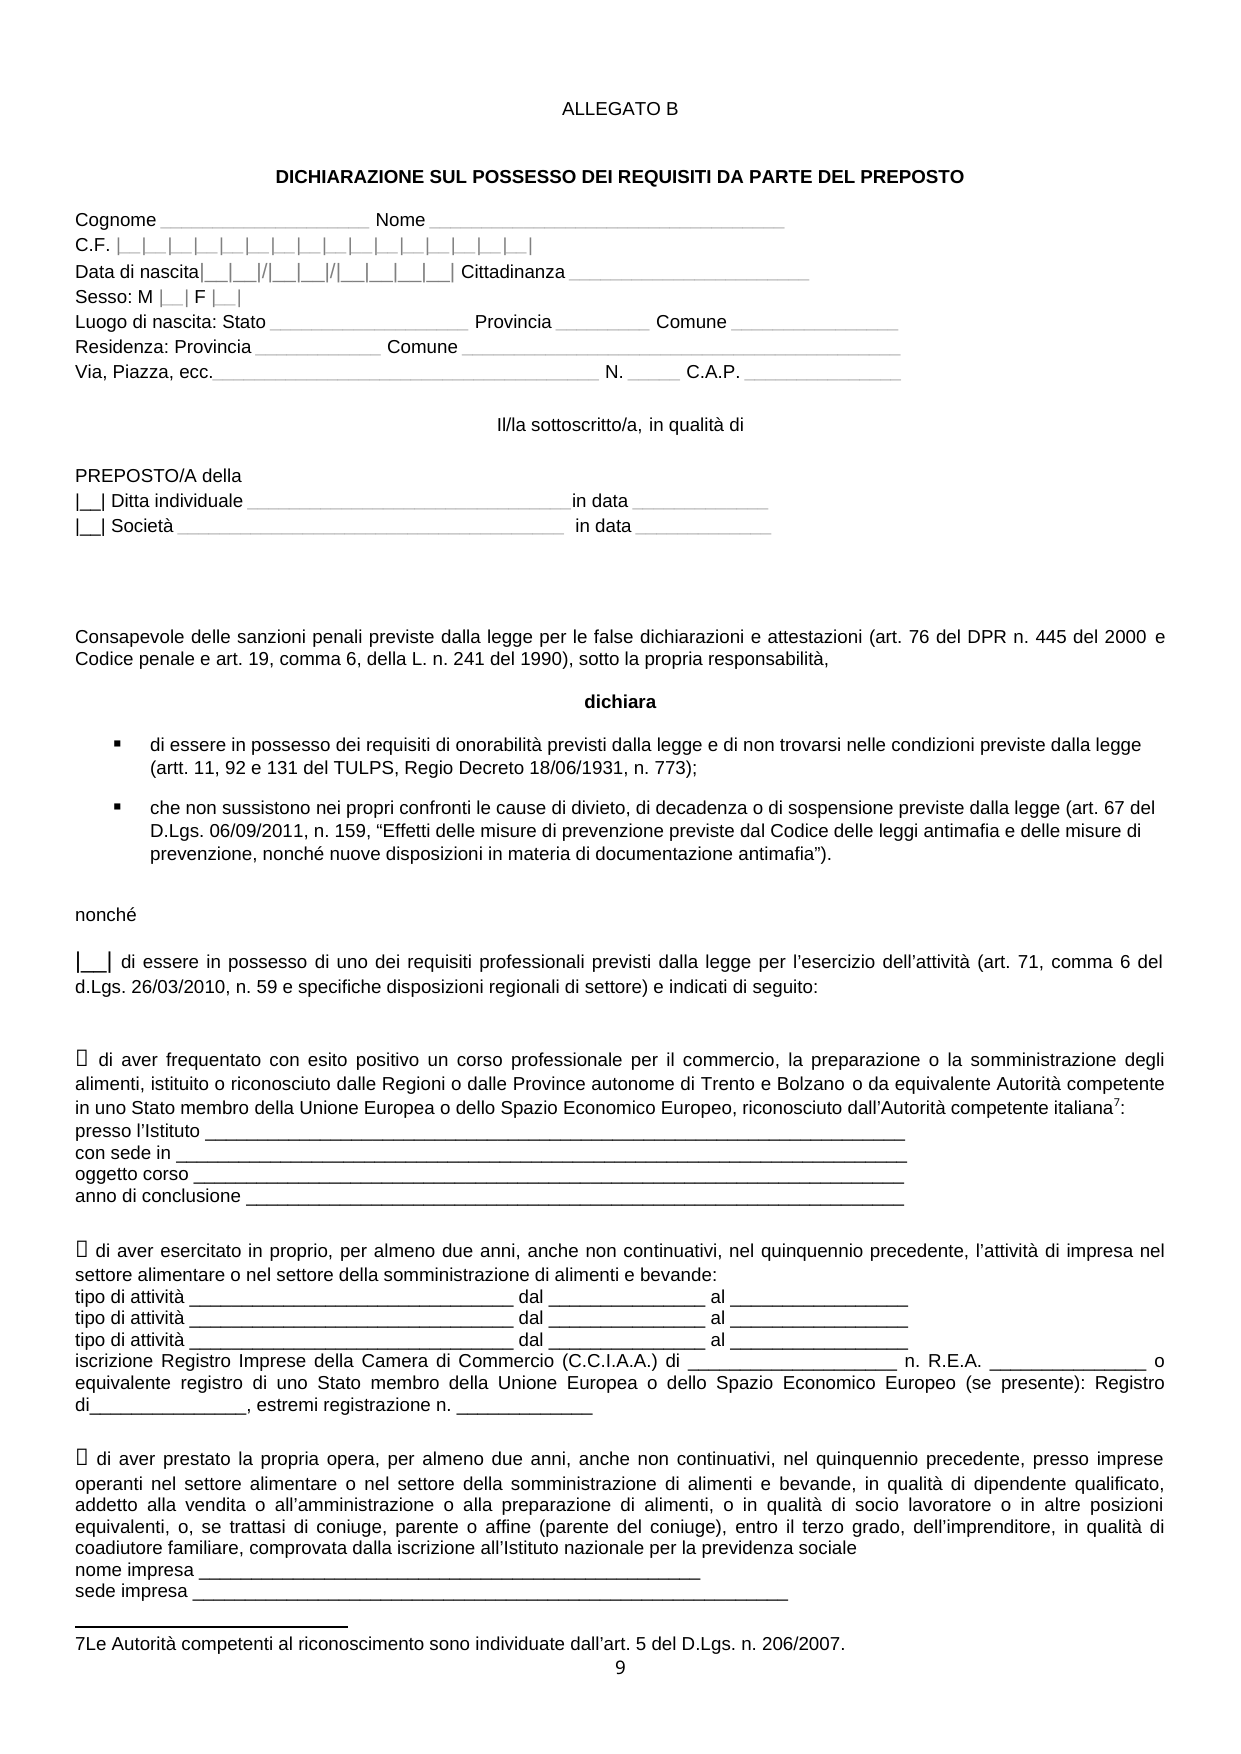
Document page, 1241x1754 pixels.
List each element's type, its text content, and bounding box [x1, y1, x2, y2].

list Cognome ____________________ Nome __________________________________ [75, 209, 1165, 231]
text Il/la sottoscritto/a, in qualità di [75, 410, 1165, 437]
text iscrizione Registro Imprese della Camera di Commercio (C.C.I.A.A.) di ____________________ n. R.E.A. _______________ o equivalente registro di uno Stato membro della Unione Europea o dello Spazio Economico Europeo (se presente): Registro di_______________, estremi registrazione n. _____________ [75, 1350, 1165, 1415]
list DICHIARAZIONE SUL POSSESSO DEI REQUISITI DA PARTE DEL PREPOSTO [75, 166, 1165, 188]
text |__| Società _____________________________________ in data _____________ [75, 515, 1165, 536]
text nome impresa ________________________________________________ [75, 1559, 1165, 1580]
text dichiara [75, 691, 1165, 712]
text ALLEGATO B [75, 98, 1165, 119]
list C.F. |__|__|__|__|__|__|__|__|__|__|__|__|__|__|__|__| [75, 234, 1165, 256]
text  di aver prestato la propria opera, per almeno due anni, anche non continuativi, nel quinquennio precedente, presso imprese operanti nel settore alimentare o nel settore della somministrazione di alimenti e bevande, in qualità di dipendente qualificato, addetto alla vendita o all’amministrazione o alla preparazione di alimenti, o in qualità di socio lavoratore o in altre posizioni equivalenti, o, se trattasi di coniuge, parente o affine (parente del coniuge), entro il terzo grado, dell’imprenditore, in qualità di coadiutore familiare, comprovata dalla iscrizione all’Istituto nazionale per la previdenza sociale [75, 1441, 1165, 1559]
text presso l’Istituto ___________________________________________________________________ [75, 1120, 1165, 1142]
list Luogo di nascita: Stato ___________________ Provincia _________ Comune ________________ [75, 311, 1165, 333]
text tipo di attività _______________________________ dal _______________ al _________________ [75, 1307, 1165, 1329]
text anno di conclusione _______________________________________________________________ [75, 1185, 1165, 1206]
text tipo di attività _______________________________ dal _______________ al _________________ [75, 1286, 1165, 1307]
list che non sussistono nei propri confronti le cause di divieto, di decadenza o di sospensione previste dalla legge (art. 67 del D.Lgs. 06/09/2011, n. 159, “Effetti delle misure di prevenzione previste dal Codice delle leggi antimafia e delle misure di prevenzione, nonché nuove disposizioni in materia di documentazione antimafia”). [112, 796, 1165, 864]
text Le Autorità competenti al riconoscimento sono individuate dall’art. 5 del D.Lgs. n. 206/2007. [75, 1633, 1165, 1654]
text sede impresa _________________________________________________________ [75, 1580, 1165, 1602]
list Via, Piazza, ecc._____________________________________ N. _____ C.A.P. _______________ [75, 361, 1165, 382]
text |__| di essere in possesso di uno dei requisiti professionali previsti dalla legge per l’esercizio dell’attività (art. 71, comma 6 del d.Lgs. 26/03/2010, n. 59 e specifiche disposizioni regionali di settore) e indicati di seguito: [75, 947, 1165, 999]
text  di aver esercitato in proprio, per almeno due anni, anche non continuativi, nel quinquennio precedente, l’attività di impresa nel settore alimentare o nel settore della somministrazione di alimenti e bevande: [75, 1233, 1165, 1286]
text |__| Ditta individuale _______________________________in data _____________ [75, 490, 1165, 512]
list di essere in possesso dei requisiti di onorabilità previsti dalla legge e di non trovarsi nelle condizioni previste dalla legge (artt. 11, 92 e 131 del TULPS, Regio Decreto 18/06/1931, n. 773); [112, 734, 1165, 778]
list Sesso: M |__| F |__| [75, 286, 1165, 308]
text PREPOSTO/A della [75, 465, 1165, 487]
text Consapevole delle sanzioni penali previste dalla legge per le false dichiarazioni e attestazioni (art. 76 del DPR n. 445 del 2000 e Codice penale e art. 19, comma 6, della L. n. 241 del 1990), sotto la propria responsabilità, [75, 626, 1165, 669]
text con sede in ______________________________________________________________________ [75, 1142, 1165, 1163]
text nonché [75, 904, 1165, 925]
text tipo di attività _______________________________ dal _______________ al _________________ [75, 1329, 1165, 1350]
list Residenza: Provincia ____________ Comune __________________________________________ [75, 336, 1165, 357]
list Data di nascita|__|__|/|__|__|/|__|__|__|__| Cittadinanza _______________________ [75, 259, 1165, 283]
text  di aver frequentato con esito positivo un corso professionale per il commercio, la preparazione o la somministrazione degli alimenti, istituito o riconosciuto dalle Regioni o dalle Province autonome di Trento e Bolzano o da equivalente Autorità competente in uno Stato membro della Unione Europea o dello Spazio Economico Europeo, riconosciuto dall’Autorità competente italiana: [75, 1042, 1165, 1120]
text oggetto corso ____________________________________________________________________ [75, 1163, 1165, 1185]
